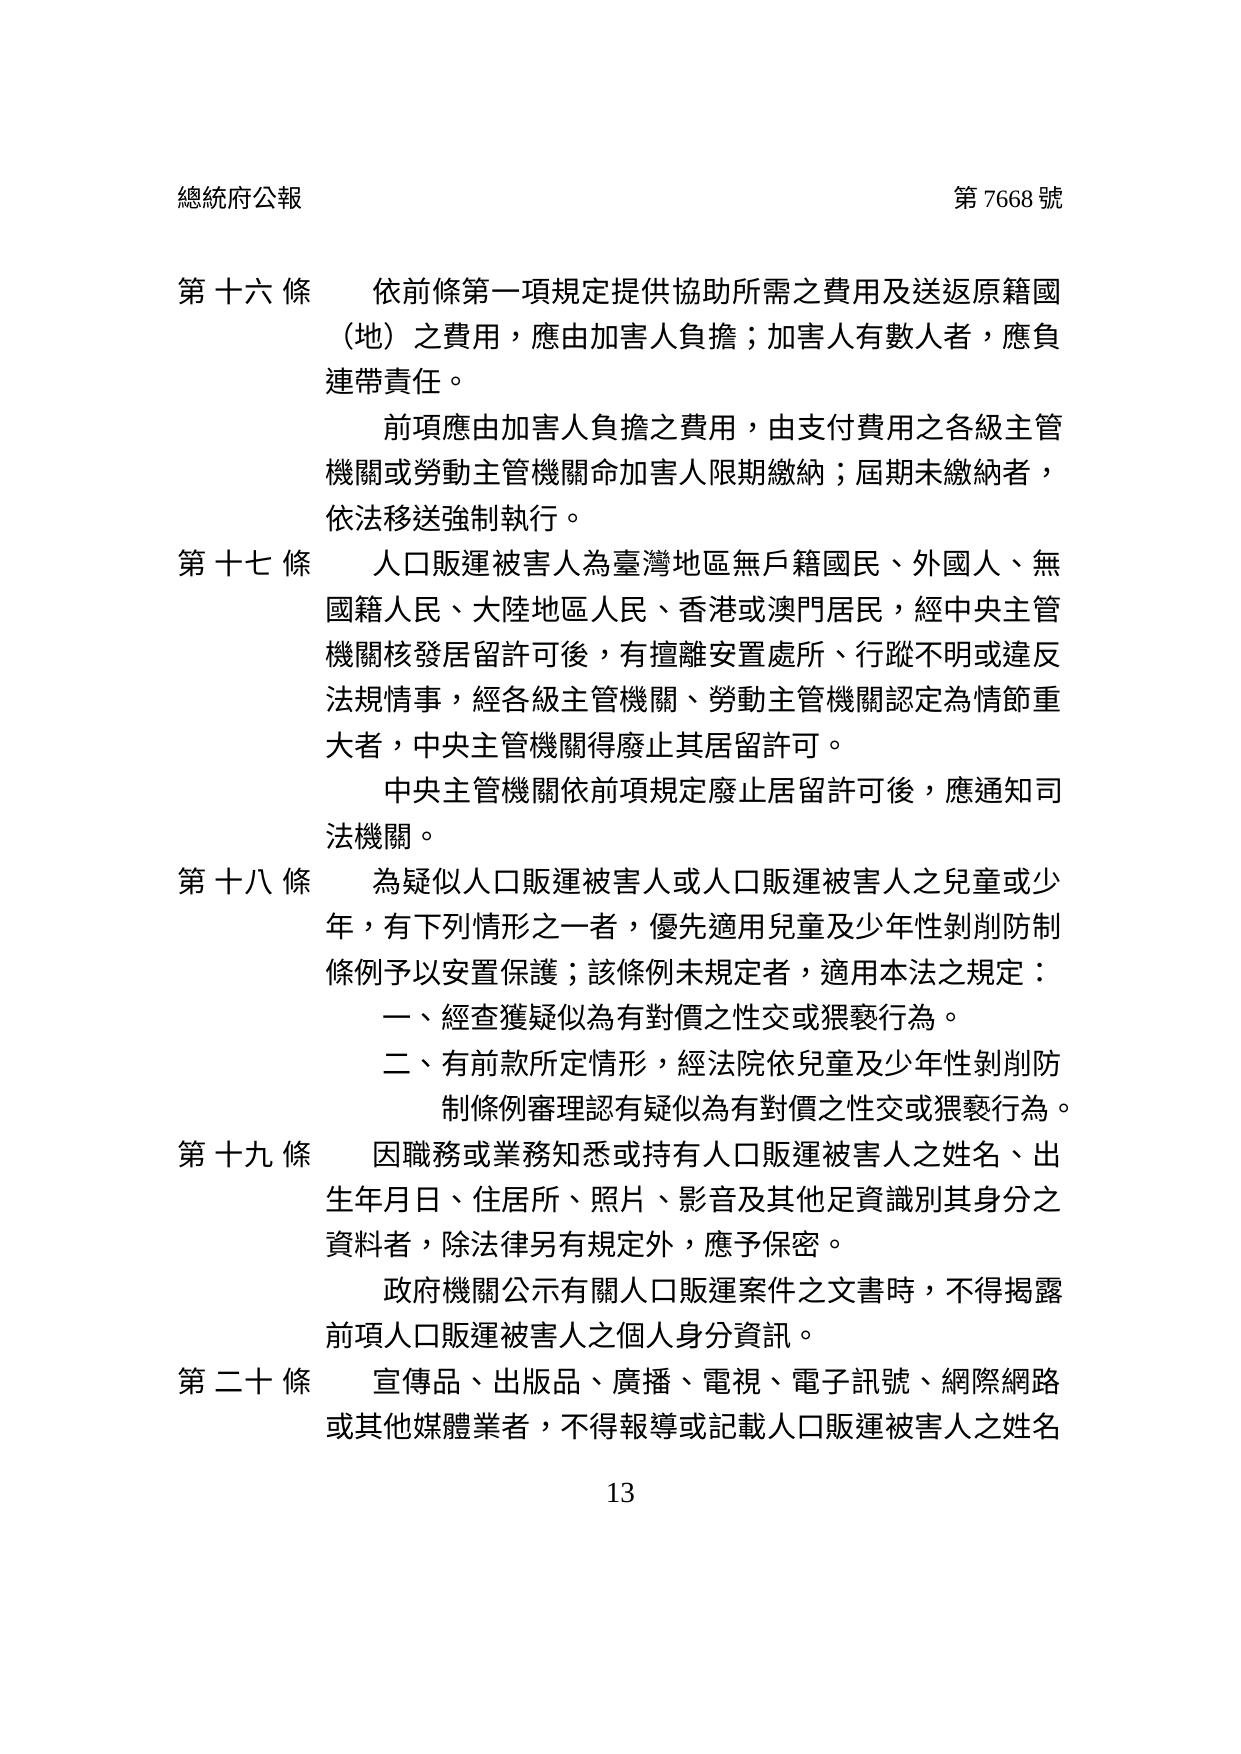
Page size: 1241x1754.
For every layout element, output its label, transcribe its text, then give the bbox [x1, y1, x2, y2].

text 第 二十 條 宣傳品、出版品、廣播、電視、電子訊號、網際網路或其他媒體業者，不得報導或記載人口販運被害人之姓名、出生年月日、住居所、照片、影音及其他足資識別其身分之資訊。但有下列情形之一者，不在此限： [177, 1356, 1063, 1447]
text 第 十七 條 人口販運被害人為臺灣地區無戶籍國民、外國人、無國籍人民、大陸地區人民、香港或澳門居民，經中央主管機關核發居留許可後，有擅離安置處所、行蹤不明或違反法規情事，經各級主管機關、勞動主管機關認定為情節重大者，中央主管機關得廢止其居留許可。 [177, 538, 1063, 765]
text 第 十八 條 為疑似人口販運被害人或人口販運被害人之兒童或少年，有下列情形之一者，優先適用兒童及少年性剝削防制條例予以安置保護；該條例未規定者，適用本法之規定： [177, 856, 1063, 992]
text 一、 經查獲疑似為有對價之性交或猥褻行為。 [382, 992, 1063, 1038]
text 第 十六 條 依前條第一項規定提供協助所需之費用及送返原籍國（地）之費用，應由加害人負擔；加害人有數人者，應負連帶責任。 [177, 266, 1063, 402]
text 前項應由加害人負擔之費用，由支付費用之各級主管機關或勞動主管機關命加害人限期繳納；屆期未繳納者，依法移送強制執行。 [325, 402, 1063, 538]
text 第 十九 條 因職務或業務知悉或持有人口販運被害人之姓名、出生年月日、住居所、照片、影音及其他足資識別其身分之資料者，除法律另有規定外，應予保密。 [177, 1129, 1063, 1265]
text 二、 有前款所定情形，經法院依兒童及少年性剝削防制條例審理認有疑似為有對價之性交或猥褻行為。 [382, 1038, 1063, 1129]
text 中央主管機關依前項規定廢止居留許可後，應通知司法機關。 [325, 765, 1063, 856]
text 政府機關公示有關人口販運案件之文書時，不得揭露前項人口販運被害人之個人身分資訊。 [325, 1265, 1063, 1356]
